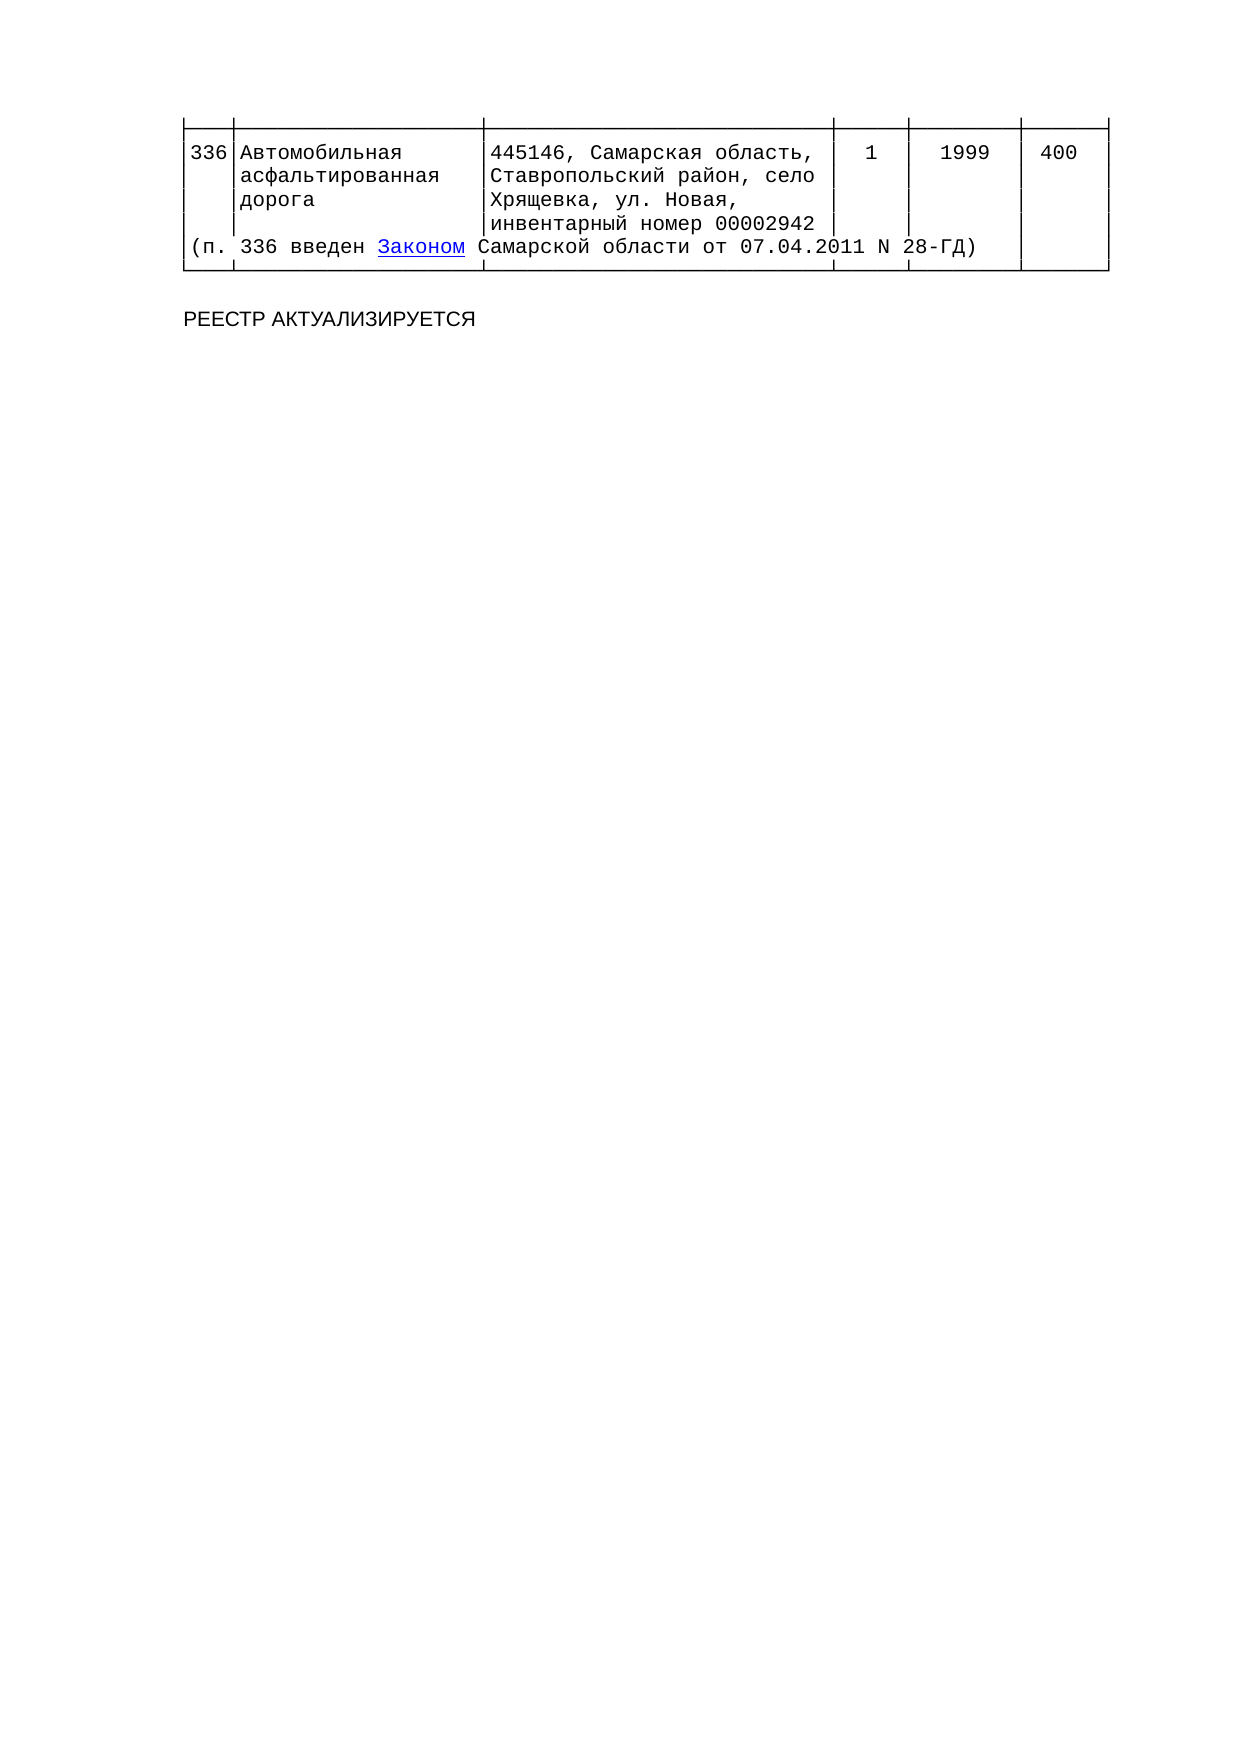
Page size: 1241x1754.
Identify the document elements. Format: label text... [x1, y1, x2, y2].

text │336│Автомобильная │445146, Самарская область, │ 1 │ 1999 │ 400 │ [484, 142, 833, 165]
text │336│Автомобильная │445146, Самарская область, │ 1 │ 1999 │ 400 │ [909, 142, 1021, 165]
text │(п. 336 введен Законом Самарской области от 07.04.2011 N 28-ГД) │ │ [177, 236, 1152, 260]
text │336│Автомобильная │445146, Самарская область, │ 1 │ 1999 │ 400 │ [234, 142, 483, 165]
text РЕЕСТР АКТУАЛИЗИРУЕТСЯ [177, 307, 1152, 331]
text │ │ │инвентарный номер 00002942 │ │ │ │ [834, 213, 908, 236]
text │ │дорога │Хрящевка, ул. Новая, │ │ │ │ [177, 189, 1152, 213]
text │ │асфальтированная │Ставропольский район, село │ │ │ │ [177, 165, 1152, 189]
text │ │ │инвентарный номер 00002942 │ │ │ │ [1109, 213, 1152, 236]
text │ │ │инвентарный номер 00002942 │ │ │ │ [184, 213, 233, 236]
text ├───┼───────────────────┼───────────────────────────┼─────┼────────┼──────┤ [177, 118, 1152, 142]
text │336│Автомобильная │445146, Самарская область, │ 1 │ 1999 │ 400 │ [1022, 142, 1108, 165]
text │336│Автомобильная │445146, Самарская область, │ 1 │ 1999 │ 400 │ [834, 142, 908, 165]
text │ │ │инвентарный номер 00002942 │ │ │ │ [234, 213, 483, 236]
text │ │ │инвентарный номер 00002942 │ │ │ │ [484, 213, 833, 236]
text └───┴───────────────────┴───────────────────────────┴─────┴────────┴──────┘ [177, 260, 1152, 284]
text │ │ │инвентарный номер 00002942 │ │ │ │ [909, 213, 1021, 236]
text │ │ │инвентарный номер 00002942 │ │ │ │ [1022, 213, 1108, 236]
